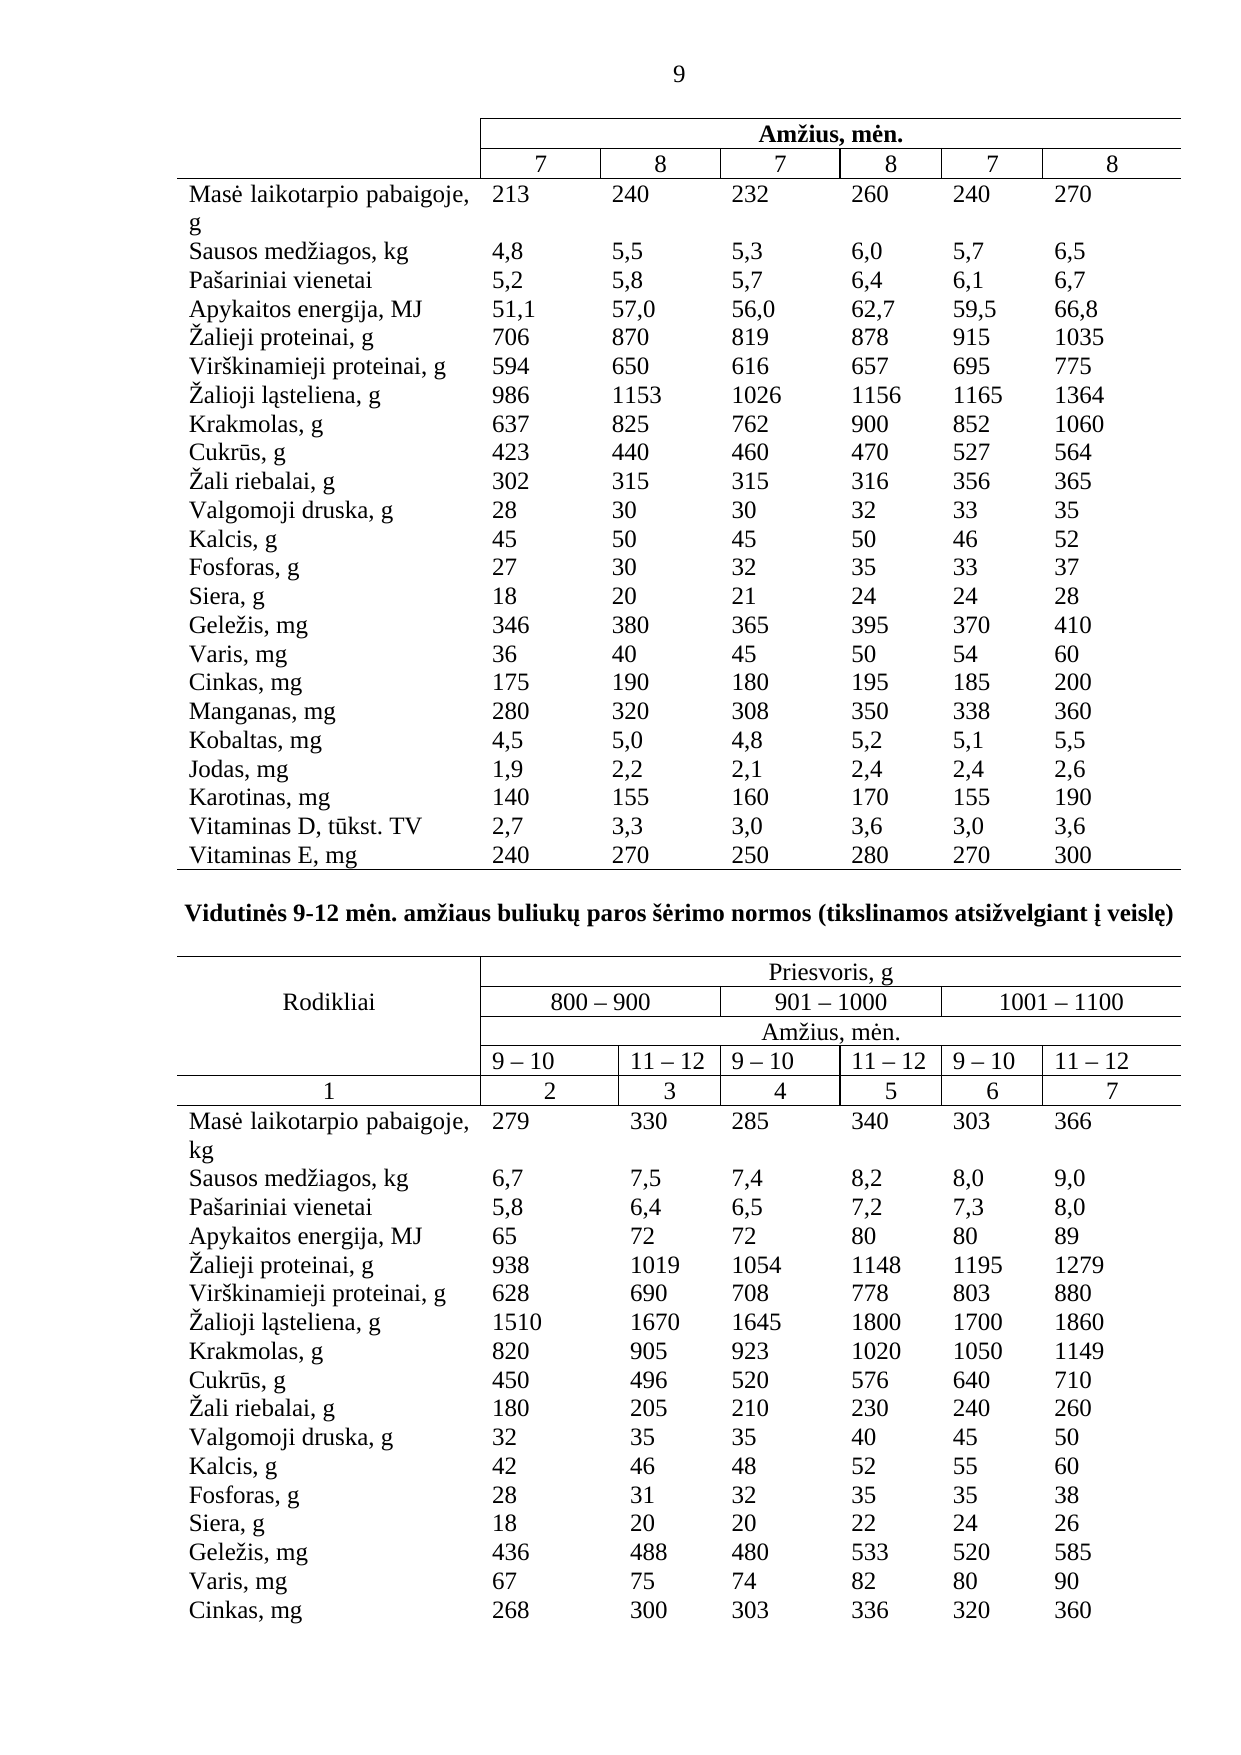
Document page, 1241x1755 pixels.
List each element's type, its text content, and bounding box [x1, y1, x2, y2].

table_cell Cukrūs, g [177, 438, 481, 466]
table_cell 628 [481, 1279, 619, 1307]
table_cell [177, 148, 480, 178]
table_cell Sausos medžiagos, kg [177, 1164, 481, 1192]
table_cell 24 [941, 1509, 1043, 1537]
table_cell 89 [1043, 1221, 1181, 1250]
table_cell 280 [840, 840, 941, 869]
table_cell 1001 – 1100 [942, 987, 1181, 1016]
table_cell 20 [720, 1509, 840, 1537]
table_cell 7 [1043, 1076, 1181, 1105]
table_cell 33 [941, 495, 1043, 524]
table_cell 240 [600, 179, 720, 236]
table_cell 72 [720, 1221, 840, 1250]
table_cell 9,0 [1043, 1164, 1181, 1192]
table_cell 1800 [840, 1307, 941, 1336]
table_cell 195 [840, 668, 941, 696]
table_cell 18 [481, 1509, 619, 1537]
table_cell 5,3 [720, 236, 840, 265]
table_cell 82 [840, 1566, 941, 1595]
table_cell 45 [720, 639, 840, 667]
table_cell 315 [600, 466, 720, 495]
table_cell 938 [481, 1250, 619, 1278]
table_cell Žalioji ląsteliena, g [177, 380, 481, 409]
table_cell 775 [1043, 351, 1181, 380]
table_cell 80 [840, 1221, 941, 1250]
table_cell 1050 [941, 1336, 1043, 1365]
table_cell Pašariniai vienetai [177, 265, 481, 294]
table_cell 45 [481, 524, 600, 552]
table_cell 380 [600, 610, 720, 639]
table_cell 60 [1043, 639, 1181, 667]
table_cell 30 [600, 495, 720, 524]
table_cell 9 – 10 [481, 1046, 618, 1075]
table_cell 695 [941, 351, 1043, 380]
table_cell Virškinamieji proteinai, g [177, 351, 481, 380]
table_cell 594 [481, 351, 600, 380]
table_cell [177, 1016, 480, 1045]
table_cell 6,4 [619, 1192, 720, 1221]
table_cell 1148 [840, 1250, 941, 1278]
table_cell 1156 [840, 380, 941, 409]
table_cell 316 [840, 466, 941, 495]
table_cell 576 [840, 1365, 941, 1393]
table_cell Cinkas, mg [177, 668, 481, 696]
table_cell 1510 [481, 1307, 619, 1336]
table_cell 986 [481, 380, 600, 409]
table_cell Sausos medžiagos, kg [177, 236, 481, 265]
table_cell 7 [942, 149, 1042, 178]
table_cell 7,3 [941, 1192, 1043, 1221]
table_cell Geležis, mg [177, 1537, 481, 1566]
table_cell Kalcis, g [177, 524, 481, 552]
table_cell 18 [481, 581, 600, 610]
table_cell 1060 [1043, 409, 1181, 437]
table_cell 50 [600, 524, 720, 552]
table_cell 45 [941, 1422, 1043, 1451]
table_cell Varis, mg [177, 1566, 481, 1595]
table_cell Žalioji ląsteliena, g [177, 1307, 481, 1336]
table_cell 9 – 10 [721, 1046, 839, 1075]
table_cell 180 [720, 668, 840, 696]
table_cell 708 [720, 1279, 840, 1307]
table_cell 825 [600, 409, 720, 437]
table_cell 28 [481, 1480, 619, 1508]
table_cell 8,0 [1043, 1192, 1181, 1221]
table_cell 640 [941, 1365, 1043, 1393]
table_cell 338 [941, 696, 1043, 725]
table_cell 232 [720, 179, 840, 236]
table_cell 6,7 [481, 1164, 619, 1192]
table_cell 160 [720, 783, 840, 811]
table_cell 65 [481, 1221, 619, 1250]
table_cell 360 [1043, 1595, 1181, 1623]
table_cell 905 [619, 1336, 720, 1365]
table_cell 56,0 [720, 294, 840, 322]
table_cell 60 [1043, 1451, 1181, 1480]
table_cell 440 [600, 438, 720, 466]
table_cell 38 [1043, 1480, 1181, 1508]
table_cell 302 [481, 466, 600, 495]
table_cell 35 [1043, 495, 1181, 524]
table_cell 24 [941, 581, 1043, 610]
table_cell Varis, mg [177, 639, 481, 667]
table_cell 140 [481, 783, 600, 811]
table_cell 350 [840, 696, 941, 725]
table_cell 7,2 [840, 1192, 941, 1221]
table_cell 1153 [600, 380, 720, 409]
table_cell 4 [721, 1076, 839, 1105]
table_cell 365 [720, 610, 840, 639]
table_cell 40 [840, 1422, 941, 1451]
table_cell 8 [1043, 149, 1181, 178]
table_cell 303 [720, 1595, 840, 1623]
table_cell Jodas, mg [177, 754, 481, 782]
table_cell 11 – 12 [1043, 1046, 1181, 1075]
table_cell 360 [1043, 696, 1181, 725]
table_cell 32 [481, 1422, 619, 1451]
table_cell 55 [941, 1451, 1043, 1480]
table_cell Valgomoji druska, g [177, 495, 481, 524]
table_cell 5 [841, 1076, 941, 1105]
table_cell 28 [1043, 581, 1181, 610]
table_cell 74 [720, 1566, 840, 1595]
table_cell 268 [481, 1595, 619, 1623]
table_cell 57,0 [600, 294, 720, 322]
table_cell 30 [600, 553, 720, 581]
table_cell 923 [720, 1336, 840, 1365]
table_cell 8,0 [941, 1164, 1043, 1192]
table_cell 21 [720, 581, 840, 610]
table_cell 470 [840, 438, 941, 466]
table_cell Žalieji proteinai, g [177, 323, 481, 351]
table_cell Masė laikotarpio pabaigoje, kg [177, 1106, 481, 1163]
table_cell Amžius, mėn. [481, 1017, 1181, 1045]
table_cell 4,5 [481, 725, 600, 754]
table_cell Masė laikotarpio pabaigoje, g [177, 179, 481, 236]
table_cell 31 [619, 1480, 720, 1508]
table_cell 2,4 [840, 754, 941, 782]
table_cell 90 [1043, 1566, 1181, 1595]
table_cell Siera, g [177, 1509, 481, 1537]
table_cell 7 [721, 149, 839, 178]
table_cell 54 [941, 639, 1043, 667]
table_cell 35 [619, 1422, 720, 1451]
table_cell 2,2 [600, 754, 720, 782]
table_cell 205 [619, 1394, 720, 1422]
table_cell 3,0 [941, 811, 1043, 840]
table_cell 820 [481, 1336, 619, 1365]
table_cell 6,7 [1043, 265, 1181, 294]
table_cell 32 [720, 553, 840, 581]
table_cell 1026 [720, 380, 840, 409]
table_cell 460 [720, 438, 840, 466]
table_cell 308 [720, 696, 840, 725]
table_cell 330 [619, 1106, 720, 1163]
table_cell 5,5 [600, 236, 720, 265]
table_cell 3 [619, 1076, 720, 1105]
table_cell 303 [941, 1106, 1043, 1163]
table_cell 285 [720, 1106, 840, 1163]
table_cell 1645 [720, 1307, 840, 1336]
table_cell 270 [600, 840, 720, 869]
table_cell 46 [619, 1451, 720, 1480]
table_cell 40 [600, 639, 720, 667]
table_cell [177, 1045, 480, 1075]
table_cell 436 [481, 1537, 619, 1566]
table_cell 1279 [1043, 1250, 1181, 1278]
table_cell 35 [720, 1422, 840, 1451]
table_cell Apykaitos energija, MJ [177, 294, 481, 322]
table_cell 190 [600, 668, 720, 696]
table_cell Manganas, mg [177, 696, 481, 725]
table_cell 11 – 12 [841, 1046, 941, 1075]
table_cell 52 [840, 1451, 941, 1480]
table_cell Kalcis, g [177, 1451, 481, 1480]
table_cell 260 [1043, 1394, 1181, 1422]
table_cell 395 [840, 610, 941, 639]
table_cell Valgomoji druska, g [177, 1422, 481, 1451]
table_cell 213 [481, 179, 600, 236]
table_cell 5,2 [840, 725, 941, 754]
table_cell 370 [941, 610, 1043, 639]
table_cell Geležis, mg [177, 610, 481, 639]
table_cell 260 [840, 179, 941, 236]
table_cell 80 [941, 1221, 1043, 1250]
table_cell 1149 [1043, 1336, 1181, 1365]
table_cell 1860 [1043, 1307, 1181, 1336]
table_header [177, 957, 480, 986]
table_cell 650 [600, 351, 720, 380]
table_cell 1364 [1043, 380, 1181, 409]
table_cell Cukrūs, g [177, 1365, 481, 1393]
table_cell 5,2 [481, 265, 600, 294]
table_cell Žali riebalai, g [177, 1394, 481, 1422]
table_cell 42 [481, 1451, 619, 1480]
table_cell 6,1 [941, 265, 1043, 294]
table_cell 155 [941, 783, 1043, 811]
table_cell Cinkas, mg [177, 1595, 481, 1623]
table_cell 657 [840, 351, 941, 380]
table_cell 5,0 [600, 725, 720, 754]
table_cell 240 [941, 1394, 1043, 1422]
table_cell 6,5 [1043, 236, 1181, 265]
table_cell Rodikliai [177, 986, 480, 1016]
table_cell 3,3 [600, 811, 720, 840]
table_cell 852 [941, 409, 1043, 437]
table_cell 690 [619, 1279, 720, 1307]
table_cell 4,8 [720, 725, 840, 754]
table_cell 527 [941, 438, 1043, 466]
table_cell 5,1 [941, 725, 1043, 754]
table_cell 22 [840, 1509, 941, 1537]
table_cell 2,7 [481, 811, 600, 840]
table_cell 6,5 [720, 1192, 840, 1221]
table_cell 30 [720, 495, 840, 524]
table_cell 778 [840, 1279, 941, 1307]
table_cell 37 [1043, 553, 1181, 581]
table_cell 35 [840, 1480, 941, 1508]
table_cell Siera, g [177, 581, 481, 610]
table_cell 2,1 [720, 754, 840, 782]
text Vidutinės 9-12 mėn. amžiaus buliukų paros šėrimo normos (tikslinamos atsižvelgiant į veislę) [177, 898, 1181, 927]
table_cell 5,8 [600, 265, 720, 294]
table_cell 9 – 10 [942, 1046, 1042, 1075]
table_cell Kobaltas, mg [177, 725, 481, 754]
table_cell 5,7 [941, 236, 1043, 265]
table_cell 180 [481, 1394, 619, 1422]
table_cell 7 [481, 149, 600, 178]
table_cell 900 [840, 409, 941, 437]
table_cell 5,5 [1043, 725, 1181, 754]
table_cell 616 [720, 351, 840, 380]
table_cell 67 [481, 1566, 619, 1595]
table_cell 300 [1043, 840, 1181, 869]
table_cell Amžius, mėn. [481, 119, 1181, 148]
table_cell 250 [720, 840, 840, 869]
table_cell 279 [481, 1106, 619, 1163]
table_cell 8 [601, 149, 720, 178]
table_cell 488 [619, 1537, 720, 1566]
table_cell 1,9 [481, 754, 600, 782]
table_cell 51,1 [481, 294, 600, 322]
table_cell 1670 [619, 1307, 720, 1336]
table_cell Virškinamieji proteinai, g [177, 1279, 481, 1307]
table_cell 20 [600, 581, 720, 610]
table_cell 36 [481, 639, 600, 667]
table_cell 240 [481, 840, 600, 869]
table_cell 6,0 [840, 236, 941, 265]
table_cell 72 [619, 1221, 720, 1250]
table_cell 32 [720, 1480, 840, 1508]
table_cell 170 [840, 783, 941, 811]
table_header Priesvoris, g [481, 957, 1181, 986]
table_cell 880 [1043, 1279, 1181, 1307]
table_cell 75 [619, 1566, 720, 1595]
table_cell 2 [481, 1076, 618, 1105]
table_cell 1020 [840, 1336, 941, 1365]
table_cell 585 [1043, 1537, 1181, 1566]
table_cell 706 [481, 323, 600, 351]
table_cell 8,2 [840, 1164, 941, 1192]
table_cell 819 [720, 323, 840, 351]
table_cell 1054 [720, 1250, 840, 1278]
table_cell 270 [941, 840, 1043, 869]
table_cell 190 [1043, 783, 1181, 811]
table_cell 520 [720, 1365, 840, 1393]
table_cell 320 [941, 1595, 1043, 1623]
table_cell 1035 [1043, 323, 1181, 351]
table_cell Žalieji proteinai, g [177, 1250, 481, 1278]
table_cell 1195 [941, 1250, 1043, 1278]
table_cell 3,6 [840, 811, 941, 840]
table_cell 480 [720, 1537, 840, 1566]
table_cell 3,0 [720, 811, 840, 840]
table_cell 450 [481, 1365, 619, 1393]
table_cell 365 [1043, 466, 1181, 495]
table_cell 800 – 900 [481, 987, 720, 1016]
table_cell 315 [720, 466, 840, 495]
table_cell 26 [1043, 1509, 1181, 1537]
table_cell 340 [840, 1106, 941, 1163]
table_cell 564 [1043, 438, 1181, 466]
table_cell 46 [941, 524, 1043, 552]
table_cell 803 [941, 1279, 1043, 1307]
table_cell 356 [941, 466, 1043, 495]
table_cell 33 [941, 553, 1043, 581]
table_cell 915 [941, 323, 1043, 351]
table_cell 24 [840, 581, 941, 610]
table_cell 5,7 [720, 265, 840, 294]
table_cell 870 [600, 323, 720, 351]
table_cell 520 [941, 1537, 1043, 1566]
table_cell 80 [941, 1566, 1043, 1595]
table_cell 28 [481, 495, 600, 524]
table_cell 496 [619, 1365, 720, 1393]
table_cell Fosforas, g [177, 553, 481, 581]
table_cell 423 [481, 438, 600, 466]
table_cell Fosforas, g [177, 1480, 481, 1508]
table_cell 1 [177, 1076, 480, 1105]
table_cell 6 [942, 1076, 1042, 1105]
table_cell 7,4 [720, 1164, 840, 1192]
table_cell 762 [720, 409, 840, 437]
table_cell 210 [720, 1394, 840, 1422]
table_cell 300 [619, 1595, 720, 1623]
table_cell [177, 118, 480, 148]
table_cell 2,4 [941, 754, 1043, 782]
table_cell 1700 [941, 1307, 1043, 1336]
table_cell 155 [600, 783, 720, 811]
table_cell 52 [1043, 524, 1181, 552]
table_cell Pašariniai vienetai [177, 1192, 481, 1221]
table_cell 336 [840, 1595, 941, 1623]
table_cell 185 [941, 668, 1043, 696]
table_cell 901 – 1000 [721, 987, 941, 1016]
table_cell Vitaminas E, mg [177, 840, 481, 869]
table_cell 5,8 [481, 1192, 619, 1221]
table_cell 4,8 [481, 236, 600, 265]
table_cell 320 [600, 696, 720, 725]
table_cell Apykaitos energija, MJ [177, 1221, 481, 1250]
table_cell 20 [619, 1509, 720, 1537]
table_cell 410 [1043, 610, 1181, 639]
table_cell 32 [840, 495, 941, 524]
table_cell 2,6 [1043, 754, 1181, 782]
table_cell 59,5 [941, 294, 1043, 322]
table_cell 710 [1043, 1365, 1181, 1393]
table_cell 8 [841, 149, 941, 178]
table_cell 1019 [619, 1250, 720, 1278]
table_cell 50 [840, 524, 941, 552]
table_cell 3,6 [1043, 811, 1181, 840]
table_cell 230 [840, 1394, 941, 1422]
table_cell 50 [1043, 1422, 1181, 1451]
table_cell 878 [840, 323, 941, 351]
table_cell 1165 [941, 380, 1043, 409]
table_cell 533 [840, 1537, 941, 1566]
table_cell 45 [720, 524, 840, 552]
table_cell 27 [481, 553, 600, 581]
table_cell 240 [941, 179, 1043, 236]
table_cell 7,5 [619, 1164, 720, 1192]
table_cell 35 [840, 553, 941, 581]
table_cell 346 [481, 610, 600, 639]
table_cell 11 – 12 [619, 1046, 720, 1075]
table_cell 270 [1043, 179, 1181, 236]
table_cell 50 [840, 639, 941, 667]
table_cell 48 [720, 1451, 840, 1480]
table_cell 637 [481, 409, 600, 437]
table_cell 66,8 [1043, 294, 1181, 322]
table_cell 35 [941, 1480, 1043, 1508]
table_cell 200 [1043, 668, 1181, 696]
table_cell 280 [481, 696, 600, 725]
table_cell Žali riebalai, g [177, 466, 481, 495]
table_cell 366 [1043, 1106, 1181, 1163]
table_cell 175 [481, 668, 600, 696]
table_cell 6,4 [840, 265, 941, 294]
table_cell Krakmolas, g [177, 1336, 481, 1365]
table_cell Karotinas, mg [177, 783, 481, 811]
table_cell 62,7 [840, 294, 941, 322]
table_cell Krakmolas, g [177, 409, 481, 437]
table_cell Vitaminas D, tūkst. TV [177, 811, 481, 840]
